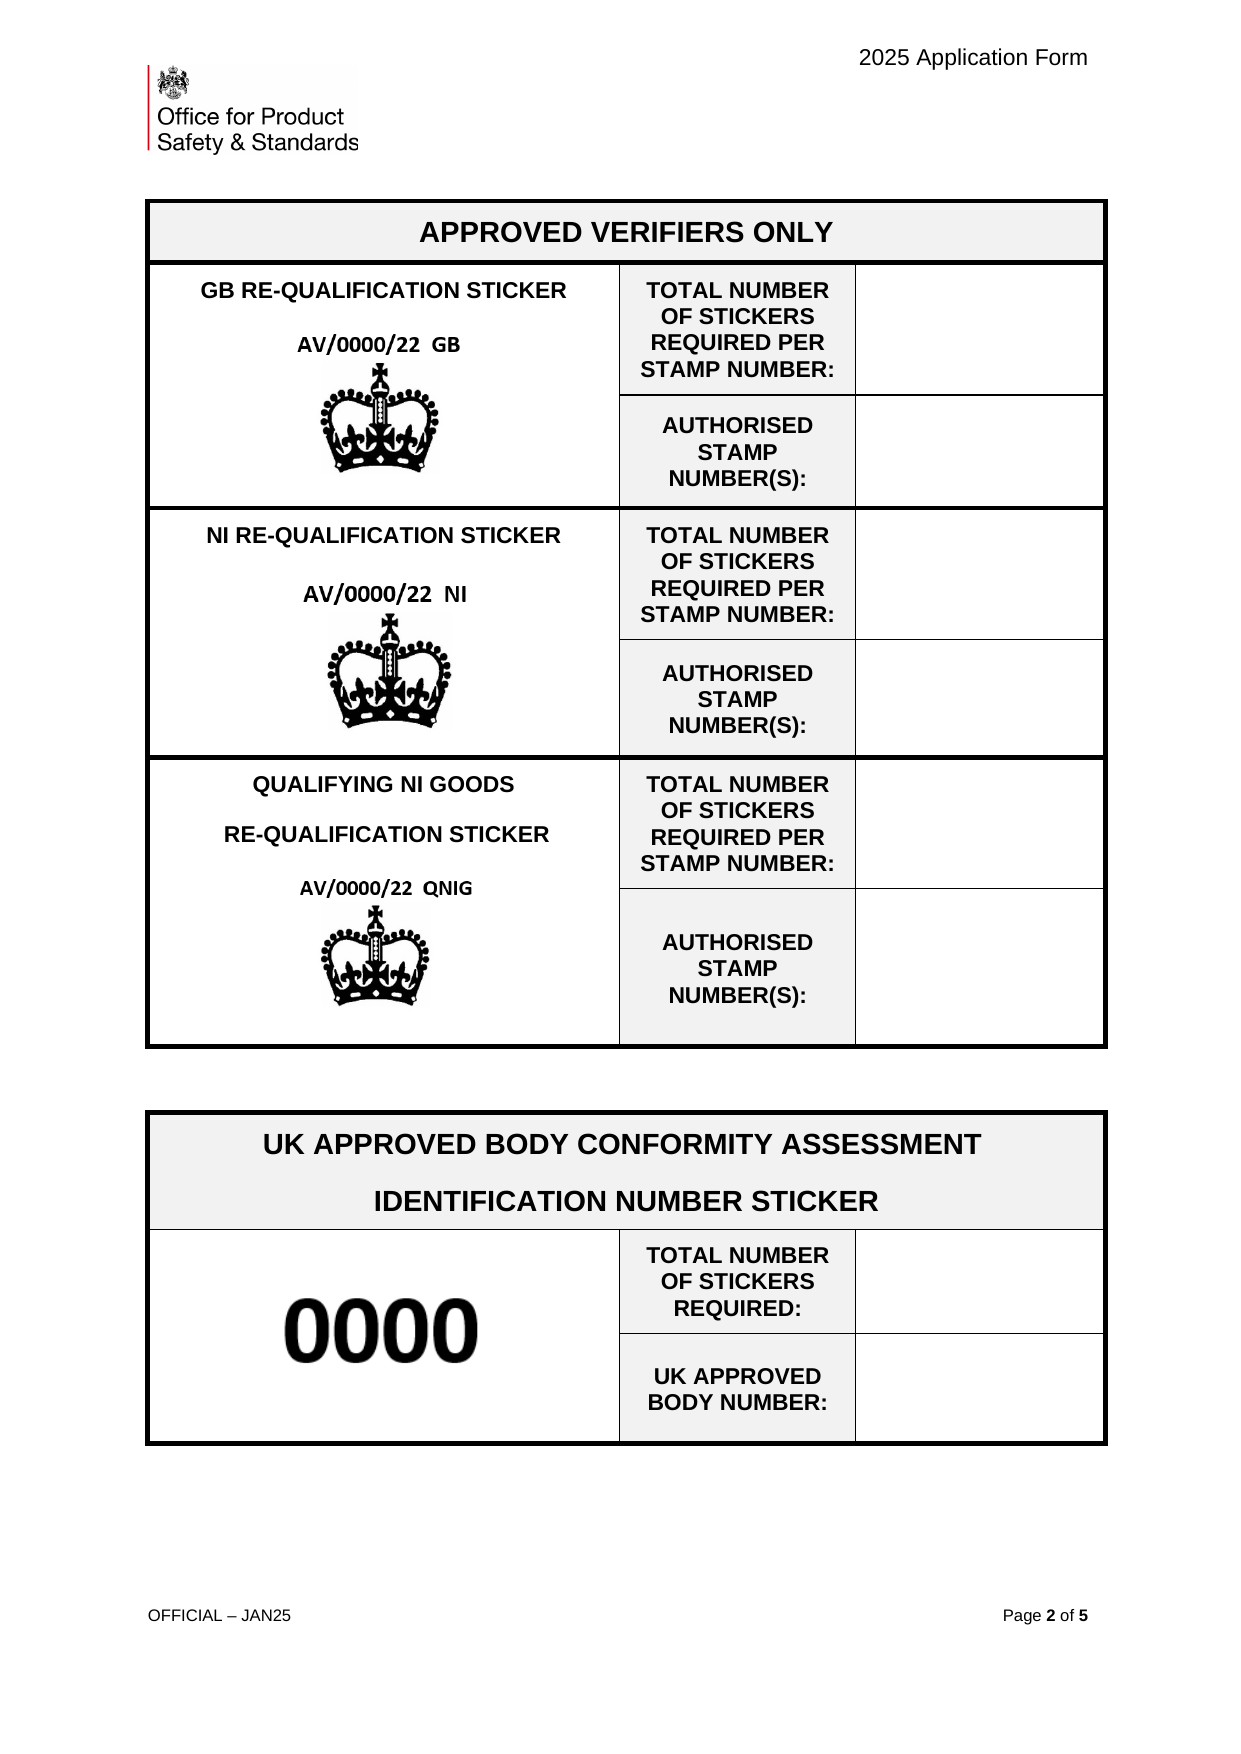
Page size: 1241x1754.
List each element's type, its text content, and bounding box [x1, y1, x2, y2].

table_cell [856, 265, 1103, 394]
table_cell [856, 760, 1103, 888]
table_header UK APPROVED BODY CONFORMITY ASSESSMENT IDENTIFICATION NUMBER STICKER [150, 1115, 1103, 1229]
table_cell UK APPROVED BODY NUMBER: [620, 1334, 855, 1441]
table_cell AUTHORISED STAMP NUMBER(S): [620, 396, 855, 506]
table_cell TOTAL NUMBER OF STICKERS REQUIRED PER STAMP NUMBER: [620, 760, 855, 888]
table_cell [856, 396, 1103, 506]
table_cell [856, 1230, 1103, 1333]
table_cell TOTAL NUMBER OF STICKERS REQUIRED PER STAMP NUMBER: [620, 265, 855, 394]
table_cell AUTHORISED STAMP NUMBER(S): [620, 640, 855, 755]
table_cell [856, 1334, 1103, 1441]
table_header APPROVED VERIFIERS ONLY [150, 203, 1103, 260]
table_cell AUTHORISED STAMP NUMBER(S): [620, 889, 855, 1044]
table_cell NI RE-QUALIFICATION STICKER [150, 510, 619, 755]
table_cell [856, 640, 1103, 755]
table_cell [856, 889, 1103, 1044]
table_cell [150, 1230, 619, 1441]
table_cell TOTAL NUMBER OF STICKERS REQUIRED PER STAMP NUMBER: [620, 510, 855, 639]
table_cell TOTAL NUMBER OF STICKERS REQUIRED: [620, 1230, 855, 1333]
table_cell [856, 510, 1103, 639]
table_cell GB RE-QUALIFICATION STICKER [150, 265, 619, 506]
table_cell QUALIFYING NI GOODS RE-QUALIFICATION STICKER [150, 760, 619, 1044]
